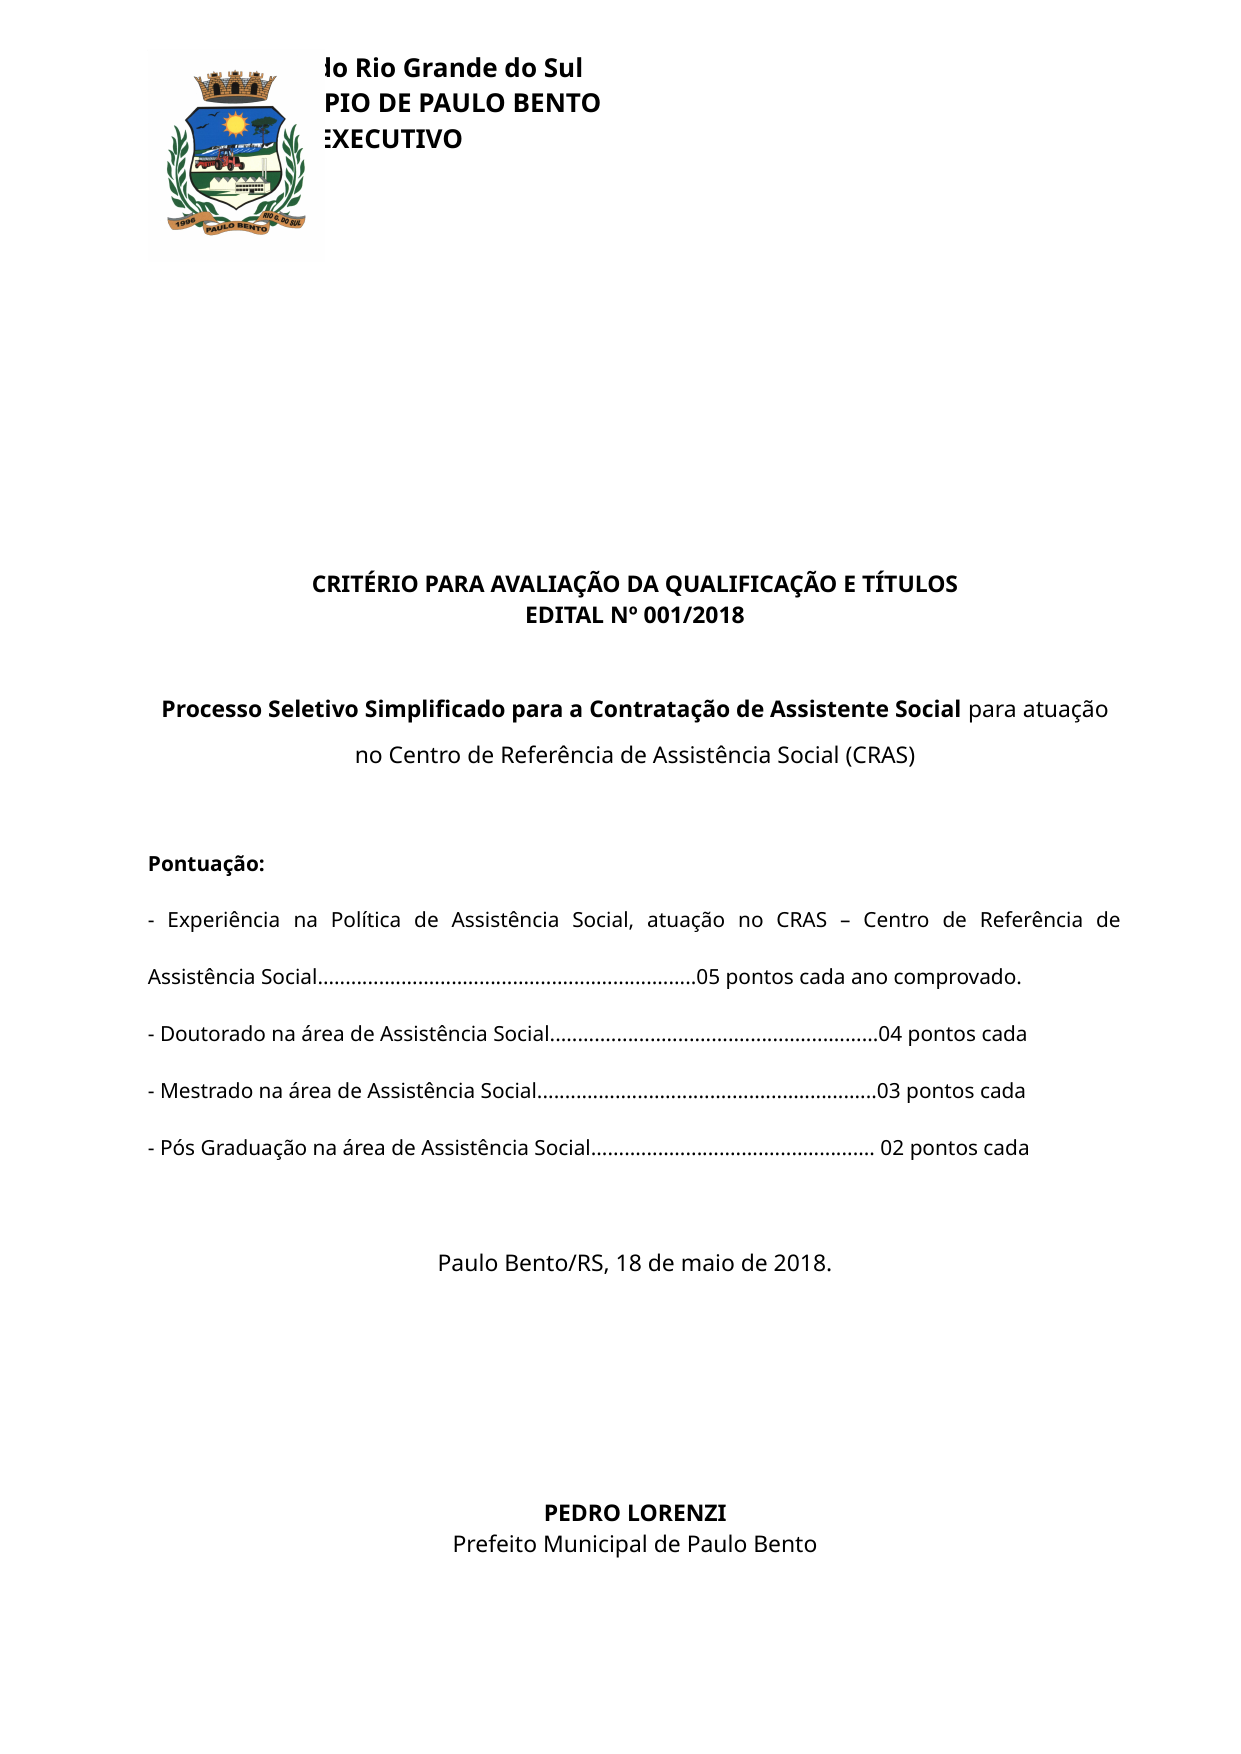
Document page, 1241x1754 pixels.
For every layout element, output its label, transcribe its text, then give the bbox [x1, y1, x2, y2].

text Prefeito Municipal de Paulo Bento [148, 1528, 1122, 1559]
text - Pós Graduação na área de Assistência Social................................................... 02 pontos cada [148, 1133, 1122, 1162]
text Pontuação: [148, 849, 1122, 877]
text PEDRO LORENZI [148, 1497, 1122, 1528]
text - Mestrado na área de Assistência Social.............................................................03 pontos cada [148, 1076, 1122, 1105]
text EDITAL Nº 001/2018 [148, 599, 1122, 630]
text Paulo Bento/RS, 18 de maio de 2018. [148, 1247, 1122, 1278]
text - Doutorado na área de Assistência Social...........................................................04 pontos cada [148, 1019, 1122, 1048]
text CRITÉRIO PARA AVALIAÇÃO DA QUALIFICAÇÃO E TÍTULOS [148, 567, 1122, 599]
text Processo Seletivo Simplificado para a Contratação de Assistente Social para atuação no Centro de Referência de Assistência Social (CRAS) [148, 692, 1122, 771]
text - Experiência na Política de Assistência Social, atuação no CRAS – Centro de Referência de Assistência Social....................................................................05 pontos cada ano comprovado. [148, 906, 1122, 991]
picture [147, 49, 325, 262]
